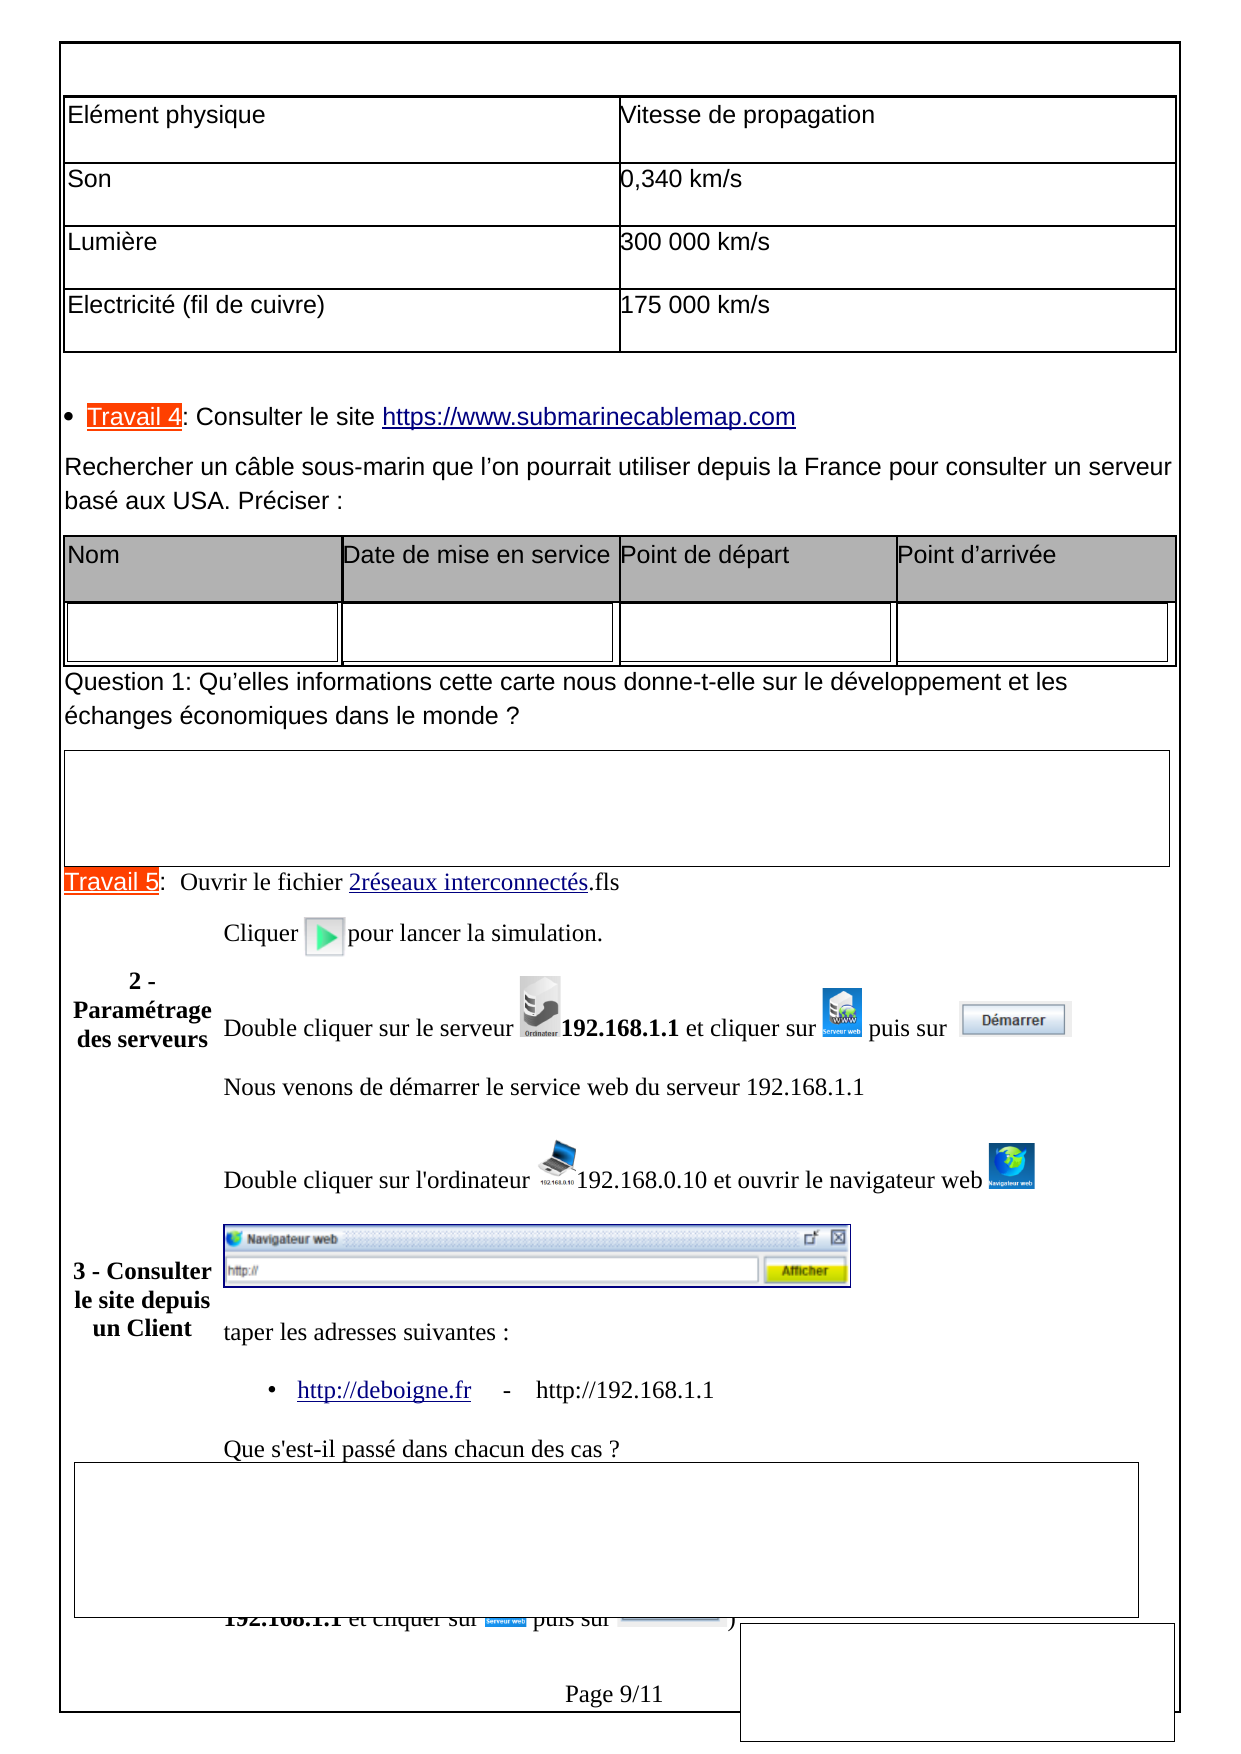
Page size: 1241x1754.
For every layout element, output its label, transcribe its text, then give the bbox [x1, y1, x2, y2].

text Question 1: Qu’elles informations cette carte nous donne-t-elle sur le développement et les échanges économiques dans le monde ? [64, 667, 1176, 730]
table_cell [898, 603, 1175, 664]
table_cell 4 : Arrêt du service web [64, 1495, 220, 1649]
table_header Date de mise en service [344, 537, 619, 601]
table_cell Electricité (fil de cuivre) [65, 290, 619, 351]
table_cell 0,340 km/s [621, 164, 1175, 225]
table_cell 175 000 km/s [621, 290, 1175, 351]
table_cell 3 - Consulter le site depuis un Client [64, 1133, 220, 1495]
picture [959, 1001, 1072, 1037]
table_cell Double cliquer sur l'ordinateur 192.168.0.10 et ouvrir le navigateur web taper les adresses suivantes : http://deboigne.fr - http://192.168.1.1 Que s'est-il passé dans chacun des cas ? [220, 1133, 1160, 1495]
text · Travail 4: Consulter le site https://www.submarinecablemap.com [64, 402, 1176, 431]
table_header 2 - Paramétrage des serveurs [64, 916, 220, 1133]
table_header Elément physique [65, 98, 619, 162]
table_header Cliquer sur pour lancer la simulation. Double cliquer sur le serveur 192.168.1.1 et cliquer sur puis sur Nous venons de démarrer le service web du serveur 192.168.1.1 [220, 916, 1160, 1133]
table_cell 300 000 km/s [621, 227, 1175, 288]
picture [988, 1143, 1035, 1189]
picture [822, 988, 862, 1037]
picture [536, 1135, 576, 1189]
table_cell [621, 603, 896, 664]
table_cell Son [65, 164, 619, 225]
table_cell [344, 603, 619, 664]
table_cell Arrêter le service Web sur le serveur 192.168.1.1 - (Double cliquer sur le serveur 192.168.1.1 et cliquer sur puis sur ) [220, 1495, 1160, 1649]
picture [303, 917, 346, 958]
picture [519, 976, 561, 1037]
table_cell [65, 603, 341, 664]
table_cell [1160, 1495, 1176, 1649]
table_header Point d’arrivée [898, 537, 1175, 601]
text Rechercher un câble sous-marin que l’on pourrait utiliser depuis la France pour consulter un serveur basé aux USA. Préciser : [64, 452, 1176, 515]
table_header [1160, 916, 1176, 1133]
table_header Point de départ [621, 537, 896, 601]
table_cell [1160, 1133, 1176, 1495]
picture [617, 1618, 728, 1627]
table_header Nom [65, 537, 341, 601]
table_header Vitesse de propagation [621, 98, 1175, 162]
table_cell Lumière [65, 227, 619, 288]
picture [225, 1225, 850, 1286]
text Travail 5: Ouvrir le fichier 2réseaux interconnectés.fls [64, 866, 1176, 895]
picture [485, 1618, 527, 1627]
